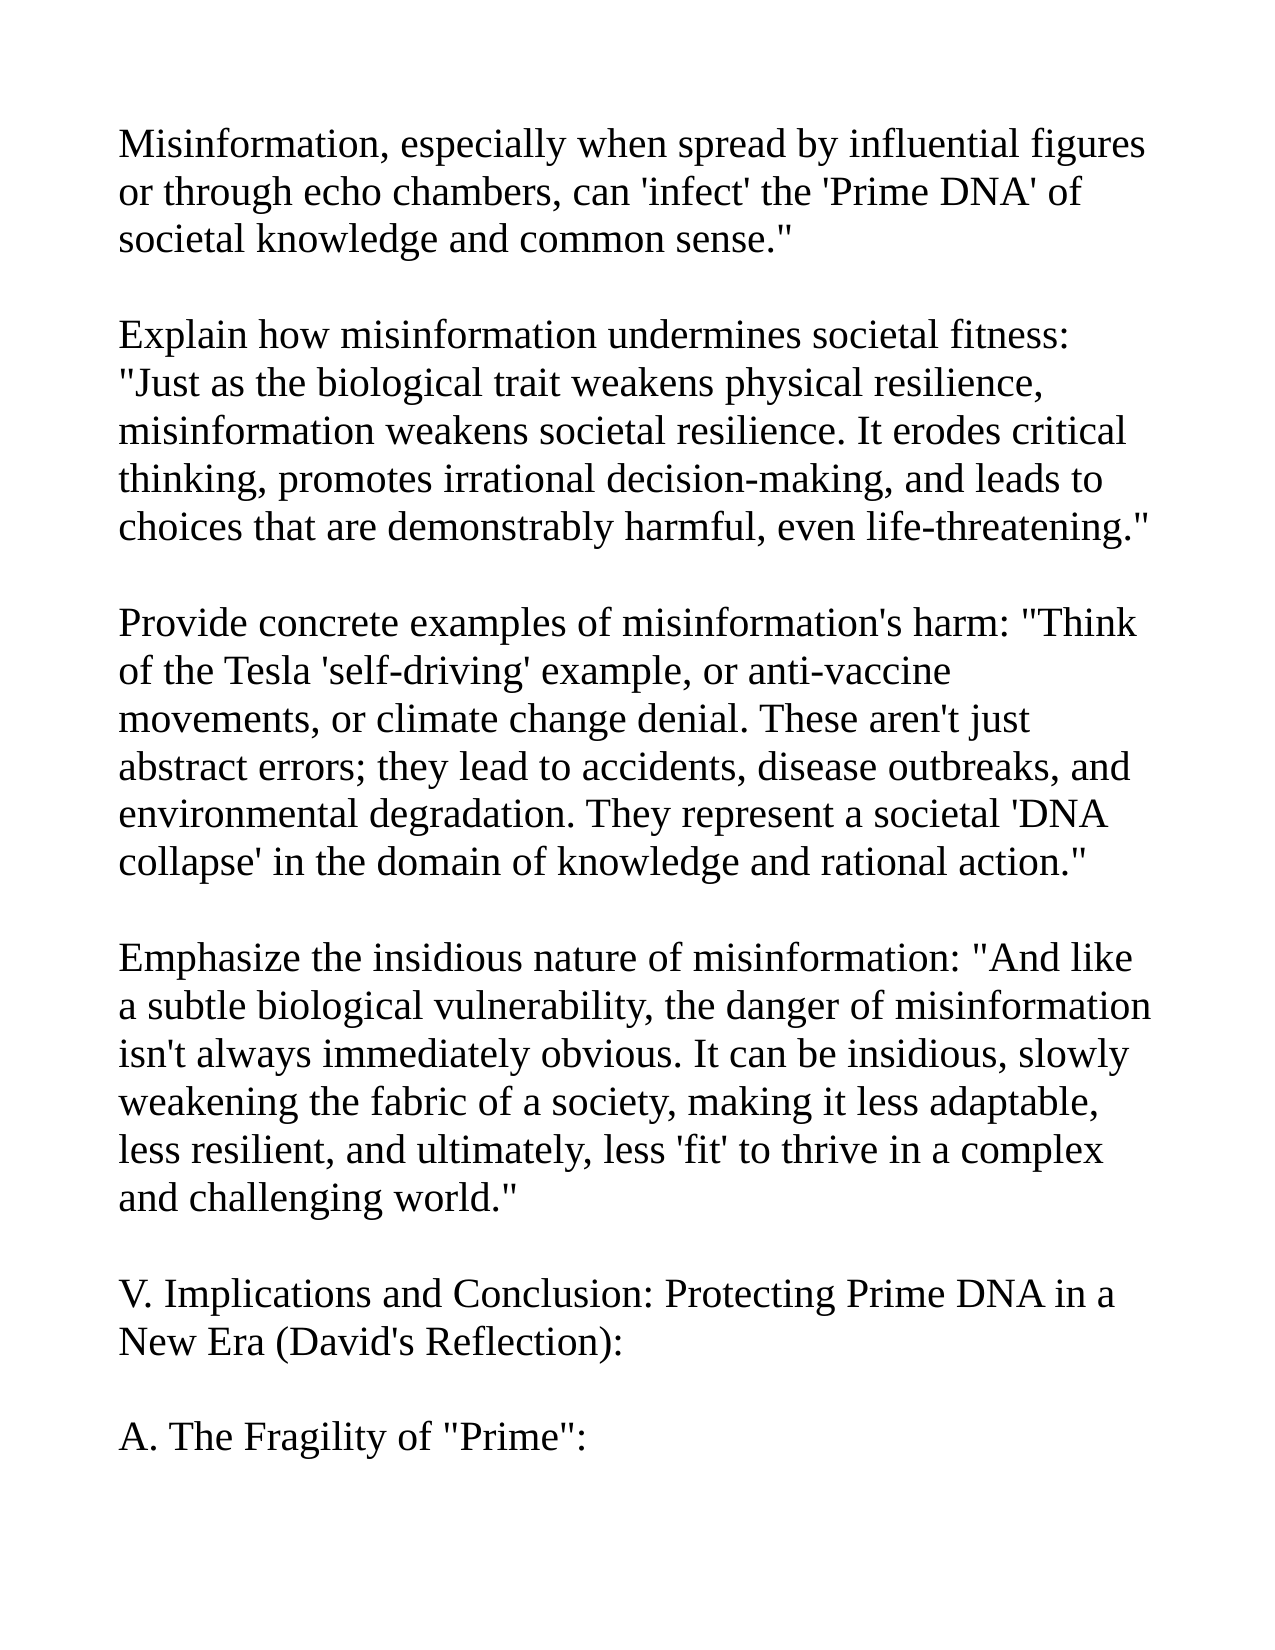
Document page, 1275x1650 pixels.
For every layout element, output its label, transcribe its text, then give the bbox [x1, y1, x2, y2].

text Provide concrete examples of misinformation's harm: "Think of the Tesla 'self-driving' example, or anti-vaccine movements, or climate change denial. These aren't just abstract errors; they lead to accidents, disease outbreaks, and environmental degradation. They represent a societal 'DNA collapse' in the domain of knowledge and rational action." [118, 597, 1157, 885]
text V. Implications and Conclusion: Protecting Prime DNA in a New Era (David's Reflection): [118, 1268, 1157, 1364]
text Emphasize the insidious nature of misinformation: "And like a subtle biological vulnerability, the danger of misinformation isn't always immediately obvious. It can be insidious, slowly weakening the fabric of a society, making it less adaptable, less resilient, and ultimately, less 'fit' to thrive in a complex and challenging world." [118, 933, 1157, 1220]
text A. The Fragility of "Prime": [118, 1412, 1157, 1460]
text Explain how misinformation undermines societal fitness: "Just as the biological trait weakens physical resilience, misinformation weakens societal resilience. It erodes critical thinking, promotes irrational decision-making, and leads to choices that are demonstrably harmful, even life-threatening." [118, 310, 1157, 549]
text Misinformation, especially when spread by influential figures or through echo chambers, can 'infect' the 'Prime DNA' of societal knowledge and common sense." [118, 118, 1157, 262]
